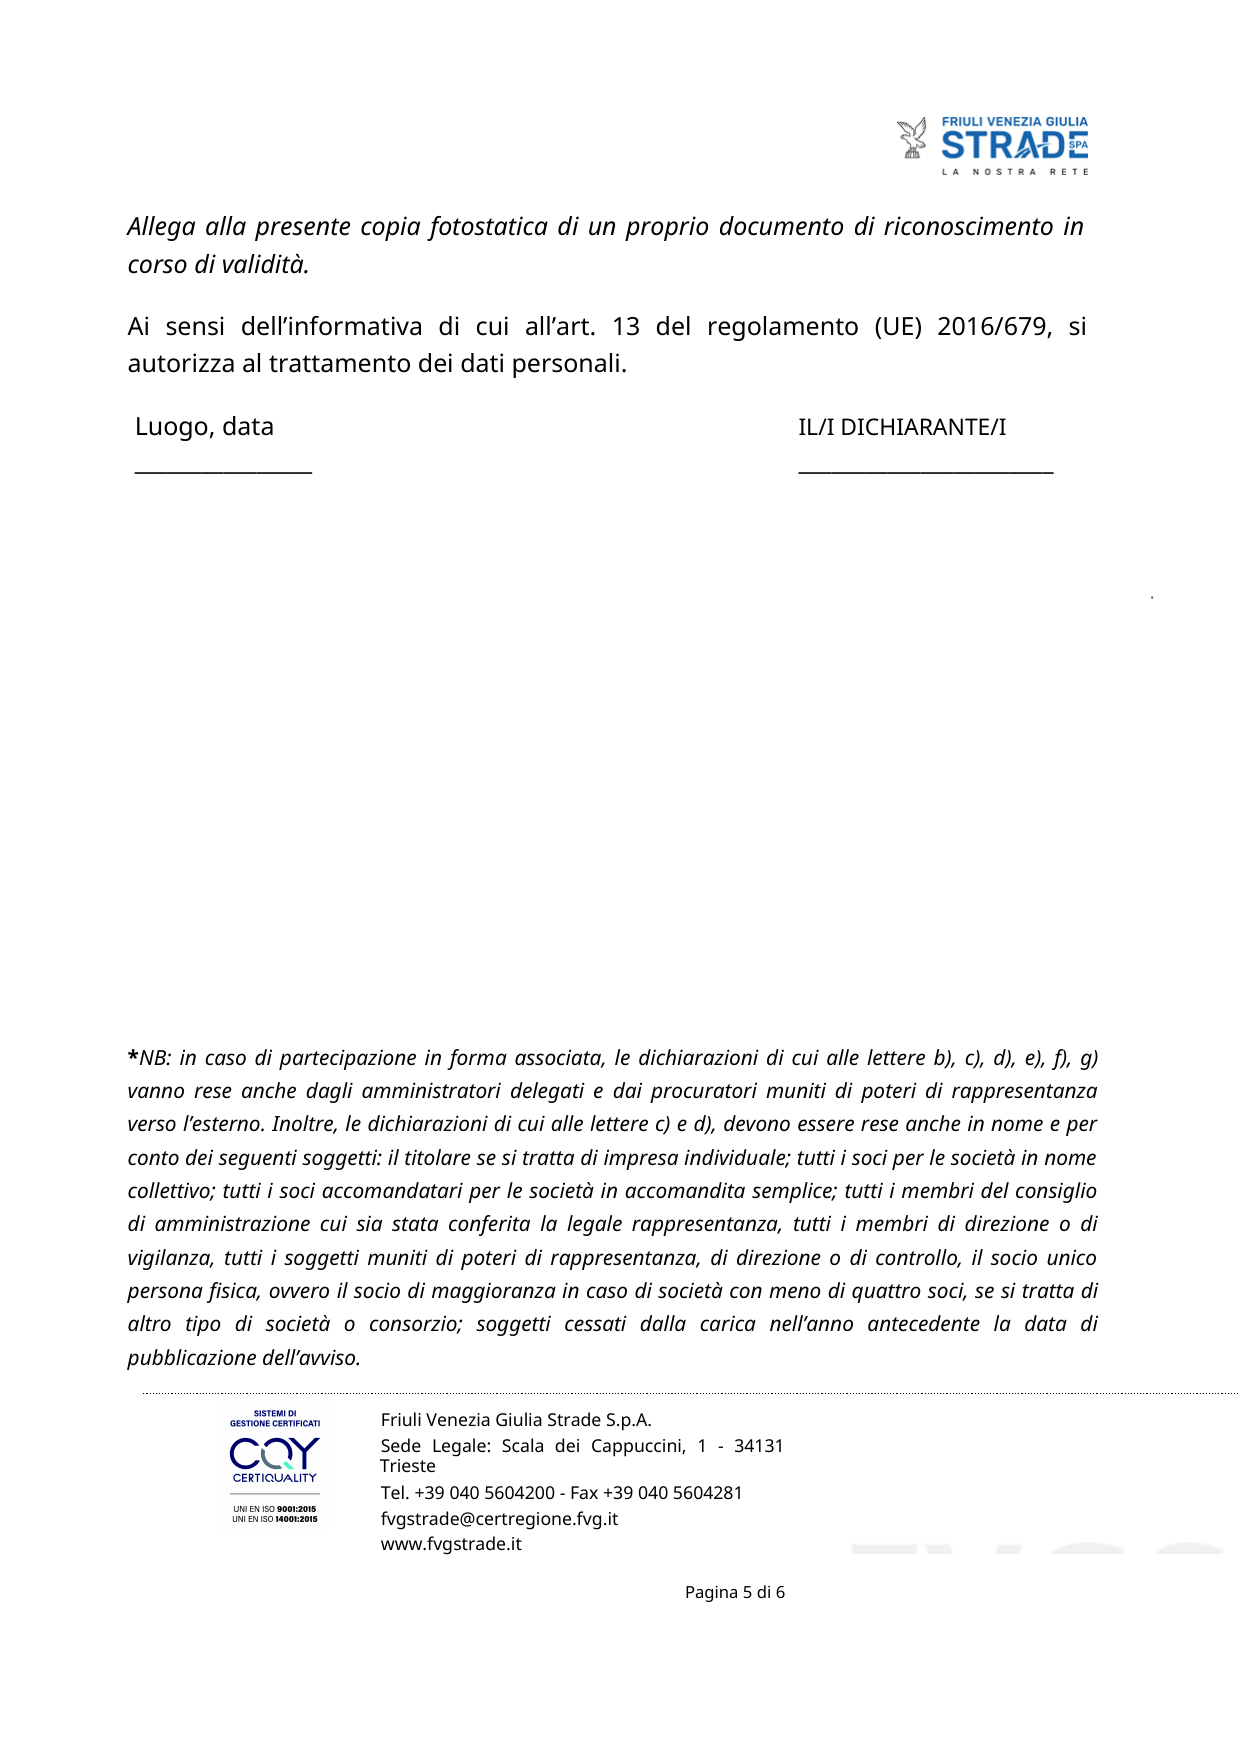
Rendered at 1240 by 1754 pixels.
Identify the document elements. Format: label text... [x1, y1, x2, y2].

text *NB: in caso di partecipazione in forma associata, le dichiarazioni di cui alle lettere b), c), d), e), f), g) vanno rese anche dagli amministratori delegati e dai procuratori muniti di poteri di rappresentanza verso l’esterno. Inoltre, le dichiarazioni di cui alle lettere c) e d), devono essere rese anche in nome e per conto dei seguenti soggetti: il titolare se si tratta di impresa individuale; tutti i soci per le società in nome collettivo; tutti i soci accomandatari per le società in accomandita semplice; tutti i membri del consiglio di amministrazione cui sia stata conferita la legale rappresentanza, tutti i membri di direzione o di vigilanza, tutti i soggetti muniti di poteri di rappresentanza, di direzione o di controllo, il socio unico persona fisica, ovvero il socio di maggioranza in caso di società con meno di quattro soci, se si tratta di altro tipo di società o consorzio; soggetti cessati dalla carica nell’anno antecedente la data di pubblicazione dell’avviso. [127, 1038, 1102, 1372]
text ________________ _______________________ [134, 444, 1088, 478]
text Ai sensi dell’informativa di cui all’art. 13 del regolamento (UE) 2016/679, si autorizza al trattamento dei dati personali. [127, 309, 1089, 380]
text Luogo, data IL/I DICHIARANTE/I [134, 408, 1088, 443]
text Allega alla presente copia fotostatica di un proprio documento di riconoscimento in corso di validità. [127, 209, 1089, 280]
